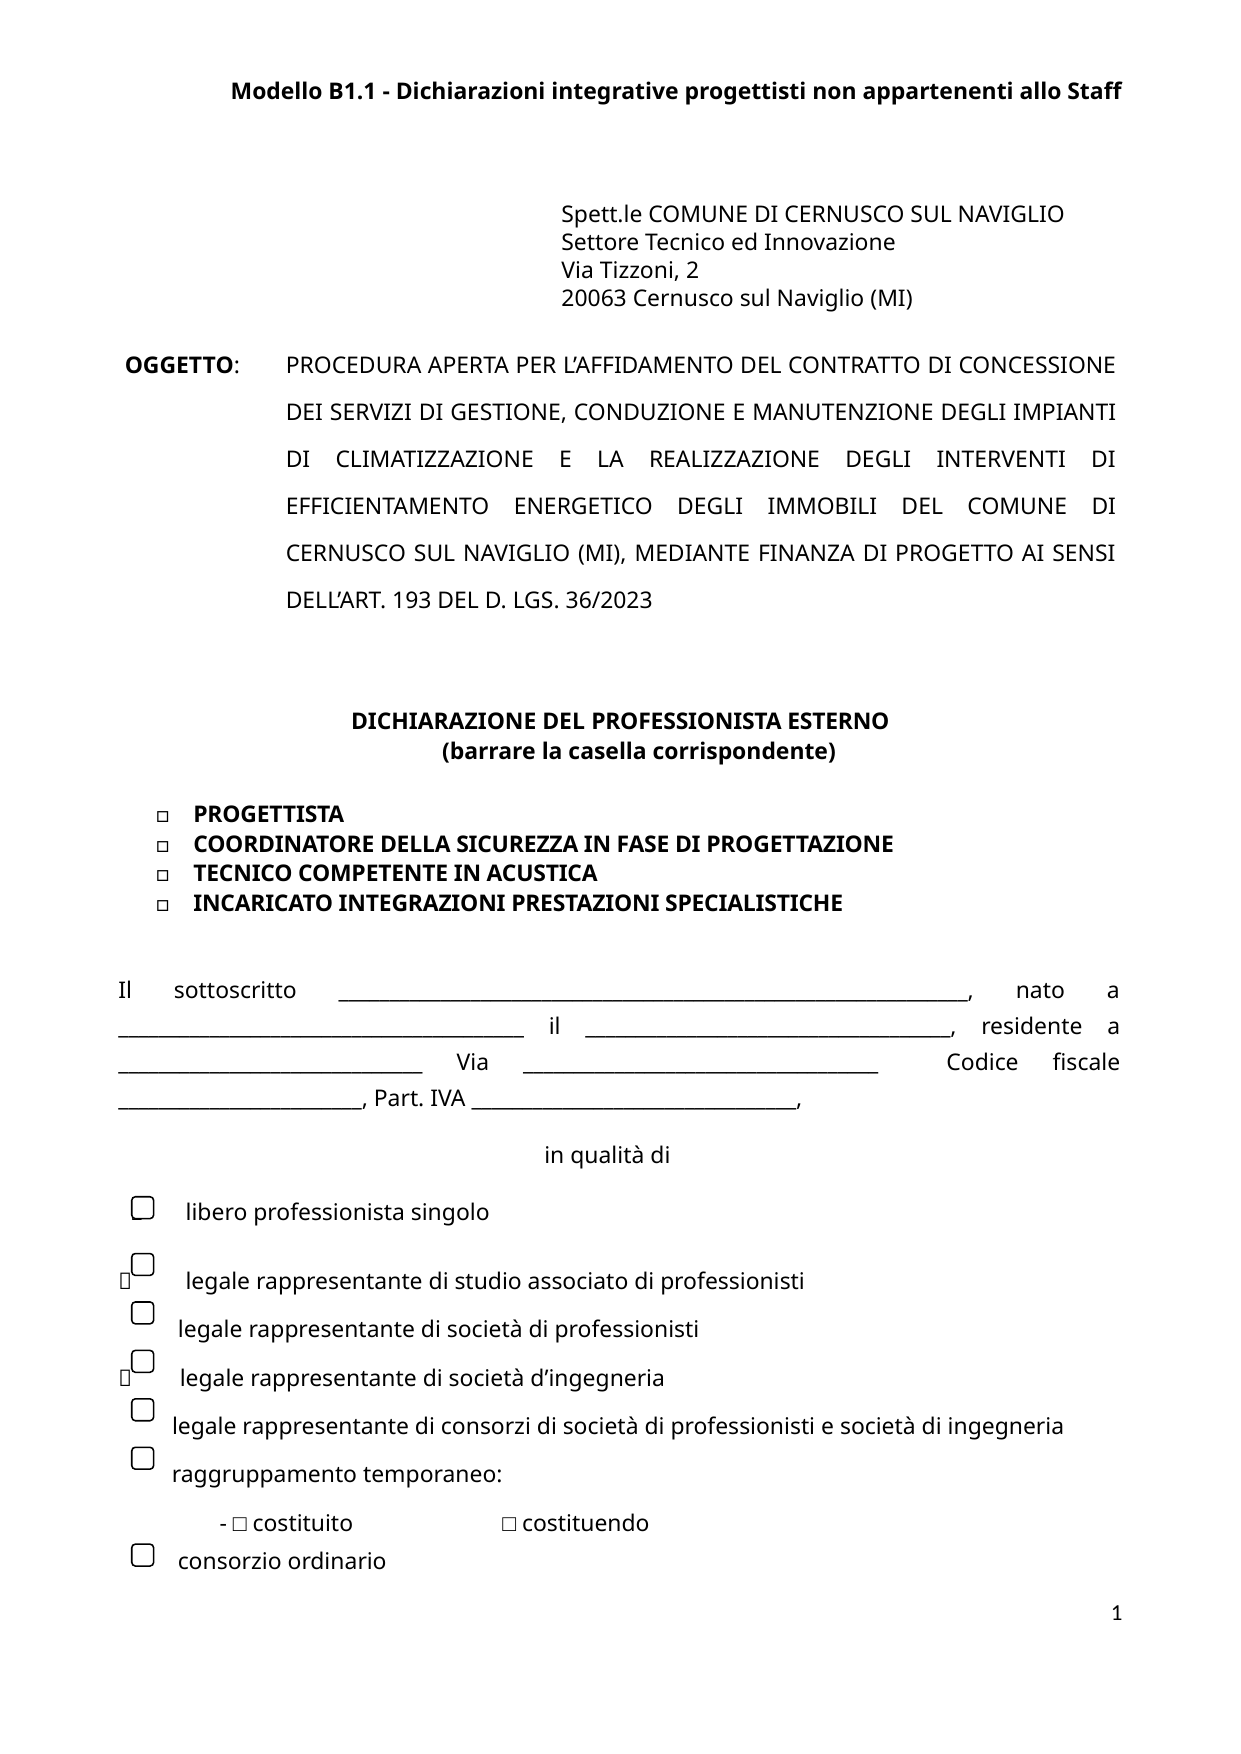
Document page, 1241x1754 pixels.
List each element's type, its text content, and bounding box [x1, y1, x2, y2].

text 20063 Cernusco sul Naviglio (MI) [118, 284, 1084, 312]
text legale rappresentante di consorzi di società di professionisti e società di ingegneria [118, 1410, 1096, 1441]
table_header PROCEDURA APERTA PER L’AFFIDAMENTO DEL CONTRATTO DI CONCESSIONE DEI SERVIZI DI GESTIONE, CONDUZIONE E MANUTENZIONE DEGLI IMPIANTI DI CLIMATIZZAZIONE E LA REALIZZAZIONE DEGLI INTERVENTI DI EFFICIENTAMENTO ENERGETICO DEGLI IMMOBILI DEL COMUNE DI CERNUSCO SUL NAVIGLIO (MI), MEDIANTE FINANZA DI PROGETTO AI SENSI DELL’ART. 193 DEL D. LGS. 36/2023 [280, 344, 1122, 706]
text  libero professionista singolo [118, 1195, 1096, 1227]
text in qualità di [118, 1139, 1096, 1170]
text Settore Tecnico ed Innovazione [118, 228, 1084, 256]
list TECNICO COMPETENTE IN ACUSTICA [156, 858, 1122, 888]
text Il sottoscritto ______________________________________________________________, nato a ________________________________________ il ____________________________________, residente a ______________________________ Via ___________________________________ Codice fiscale ________________________, Part. IVA ________________________________, [118, 974, 1122, 1113]
list INCARICATO INTEGRAZIONI PRESTAZIONI SPECIALISTICHE [156, 888, 1122, 917]
table_header OGGETTO: [118, 344, 280, 706]
text DICHIARAZIONE DEL PROFESSIONISTA ESTERNO [118, 706, 1122, 736]
list COORDINATORE DELLA SICUREZZA IN FASE DI PROGETTAZIONE [156, 828, 1122, 858]
text consorzio ordinario [118, 1543, 1122, 1576]
text  legale rappresentante di studio associato di professionisti [118, 1265, 1096, 1296]
text raggruppamento temporaneo: [118, 1458, 1096, 1490]
text (barrare la casella corrispondente) [156, 736, 1122, 765]
text legale rappresentante di società di professionisti [118, 1313, 1096, 1344]
text - □ costituito □ costituendo [118, 1507, 1096, 1538]
text Spett.le COMUNE DI CERNUSCO SUL NAVIGLIO [118, 200, 1084, 228]
list PROGETTISTA [156, 798, 1122, 828]
text  legale rappresentante di società d’ingegneria [118, 1362, 1096, 1393]
text Via Tizzoni, 2 [118, 256, 1084, 284]
text Modello B1.1 - Dichiarazioni integrative progettisti non appartenenti allo Staff [118, 75, 1122, 106]
